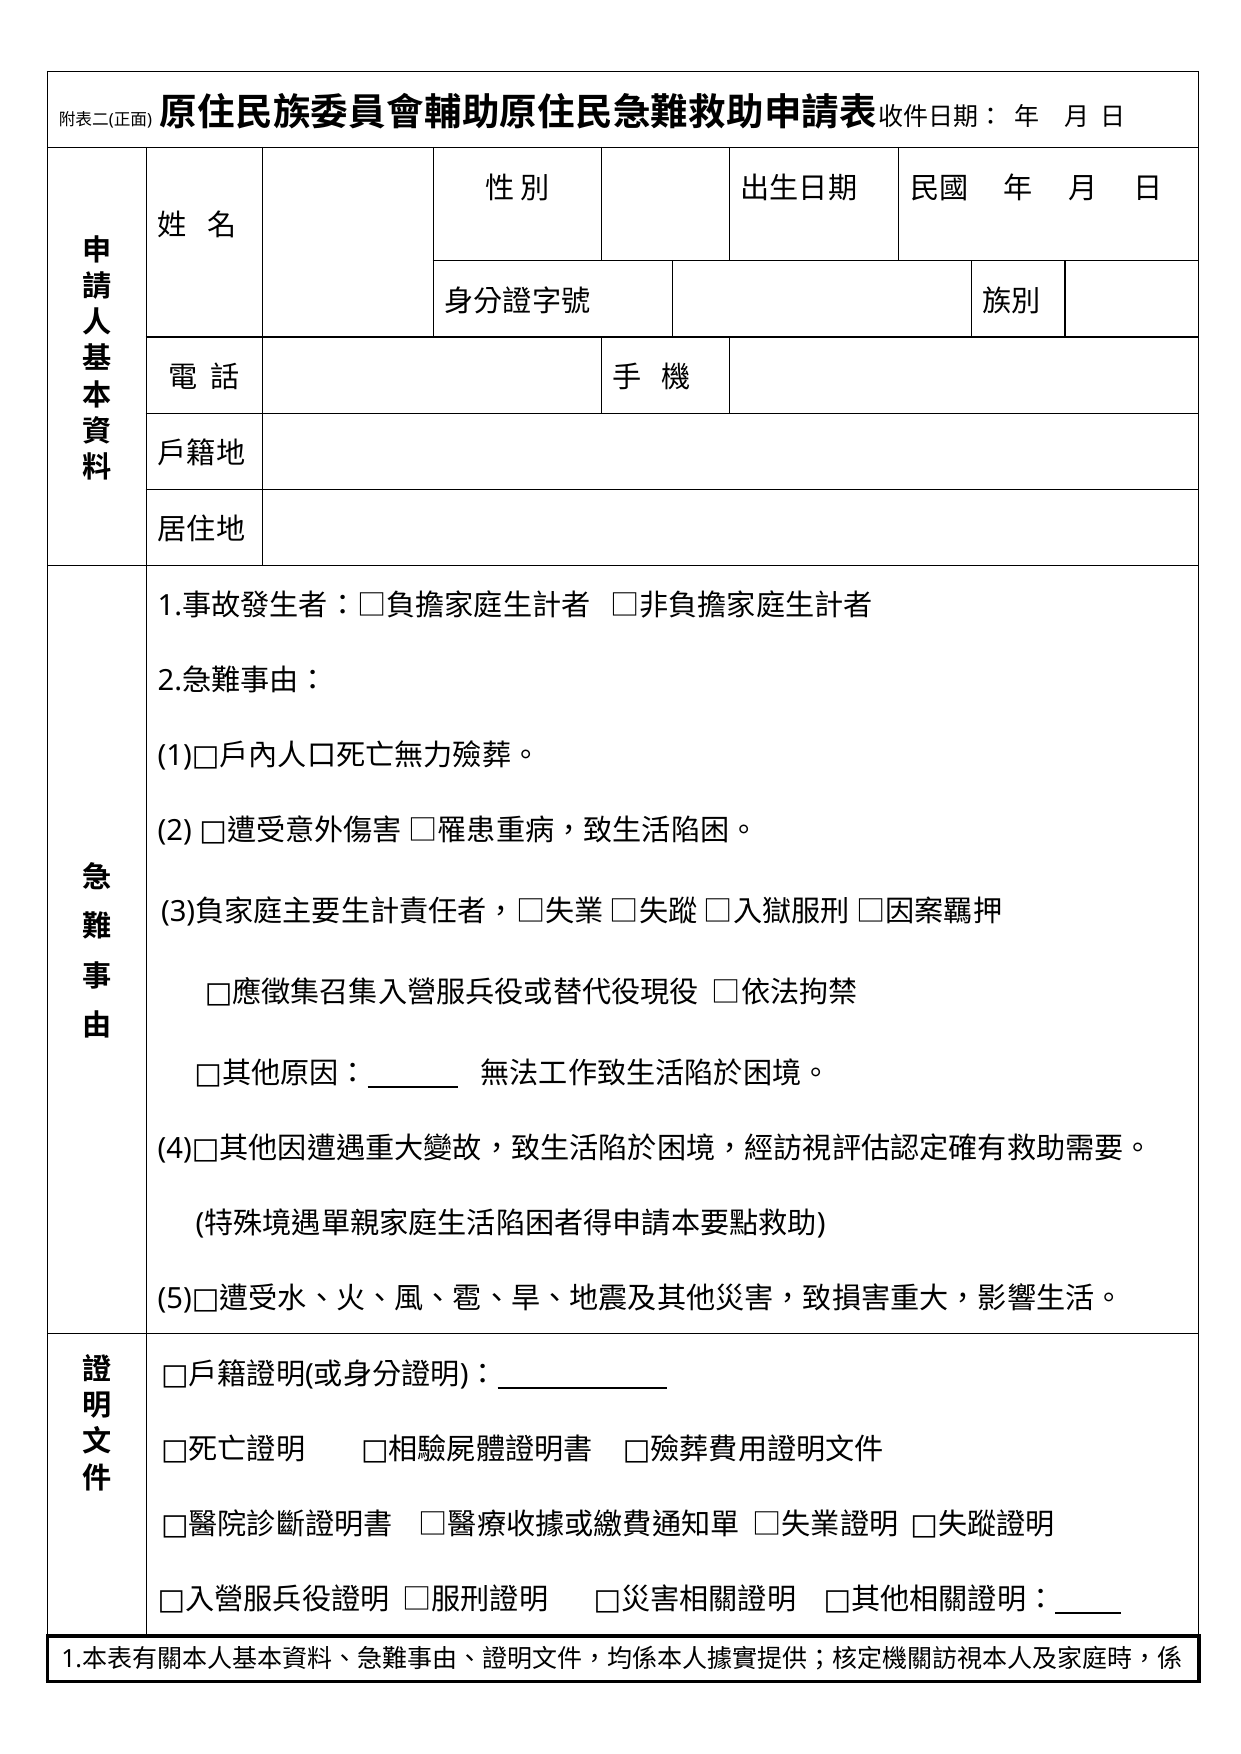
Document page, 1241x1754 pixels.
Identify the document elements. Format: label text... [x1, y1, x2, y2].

table_cell [602, 148, 729, 260]
table_cell [147, 260, 262, 336]
table_cell [899, 261, 971, 336]
table_cell [730, 338, 898, 412]
table_cell 身分證字號 [434, 261, 672, 336]
table_cell 民國 年 月 日 [899, 148, 1198, 260]
table_cell 姓 名 [147, 148, 262, 260]
table_cell 1.本表有關本人基本資料、急難事由、證明文件，均係本人據實提供；核定機關訪視本人及家庭時，係 [49, 1638, 1197, 1680]
table_cell [673, 261, 898, 336]
table_cell [263, 490, 1198, 564]
table_cell 居住地 [147, 490, 262, 564]
table_cell 證 明 文 件 [48, 1334, 146, 1634]
table_cell 性 別 [434, 148, 601, 260]
table_cell [263, 148, 398, 260]
table_cell [398, 338, 433, 412]
table_cell [1066, 261, 1198, 336]
table_cell 急 難 事 由 [48, 566, 146, 1333]
table_cell [1088, 338, 1198, 412]
table_cell □戶籍證明(或身分證明)： □死亡證明 □相驗屍體證明書 □殮葬費用證明文件 □醫院診斷證明書 □醫療收據或繳費通知單 □失業證明 □失蹤證明 □入營服兵役證明 □服刑證明 □災害相關證明 □其他相關證明： [147, 1334, 1198, 1634]
table_cell 申 請 人 基 本 資 料 [48, 148, 146, 564]
table_cell [433, 338, 601, 412]
table_header 附表二(正面) 原住民族委員會輔助原住民急難救助申請表收件日期： 年 月 日 [48, 72, 1198, 147]
table_cell 1.事故發生者：□負擔家庭生計者 □非負擔家庭生計者 2.急難事由： (1)□戶內人口死亡無力殮葬。 (2) □遭受意外傷害 □罹患重病，致生活陷困。 (3)負家庭主要生計責任者，□失業 □失蹤 □入獄服刑 □因案羈押 □應徵集召集入營服兵役或替代役現役 □依法拘禁 □其他原因： 無法工作致生活陷於困境。 (4)□其他因遭遇重大變故，致生活陷於困境，經訪視評估認定確有救助需要。 (特殊境遇單親家庭生活陷困者得申請本要點救助) (5)□遭受水、火、風、雹、旱、地震及其他災害，致損害重大，影響生活。 [147, 566, 1198, 1333]
table_cell 戶籍地 [147, 414, 262, 488]
table_cell [978, 338, 1088, 412]
table_cell [263, 414, 1198, 488]
table_cell [263, 260, 398, 336]
table_cell [398, 148, 433, 260]
table_cell 電 話 [147, 338, 262, 412]
table_cell 族別 [972, 261, 1064, 336]
table_cell 手 機 [602, 338, 729, 412]
table_cell [263, 338, 398, 412]
table_cell 出生日期 [730, 148, 898, 260]
table_cell [899, 338, 978, 412]
table_cell [398, 260, 433, 336]
